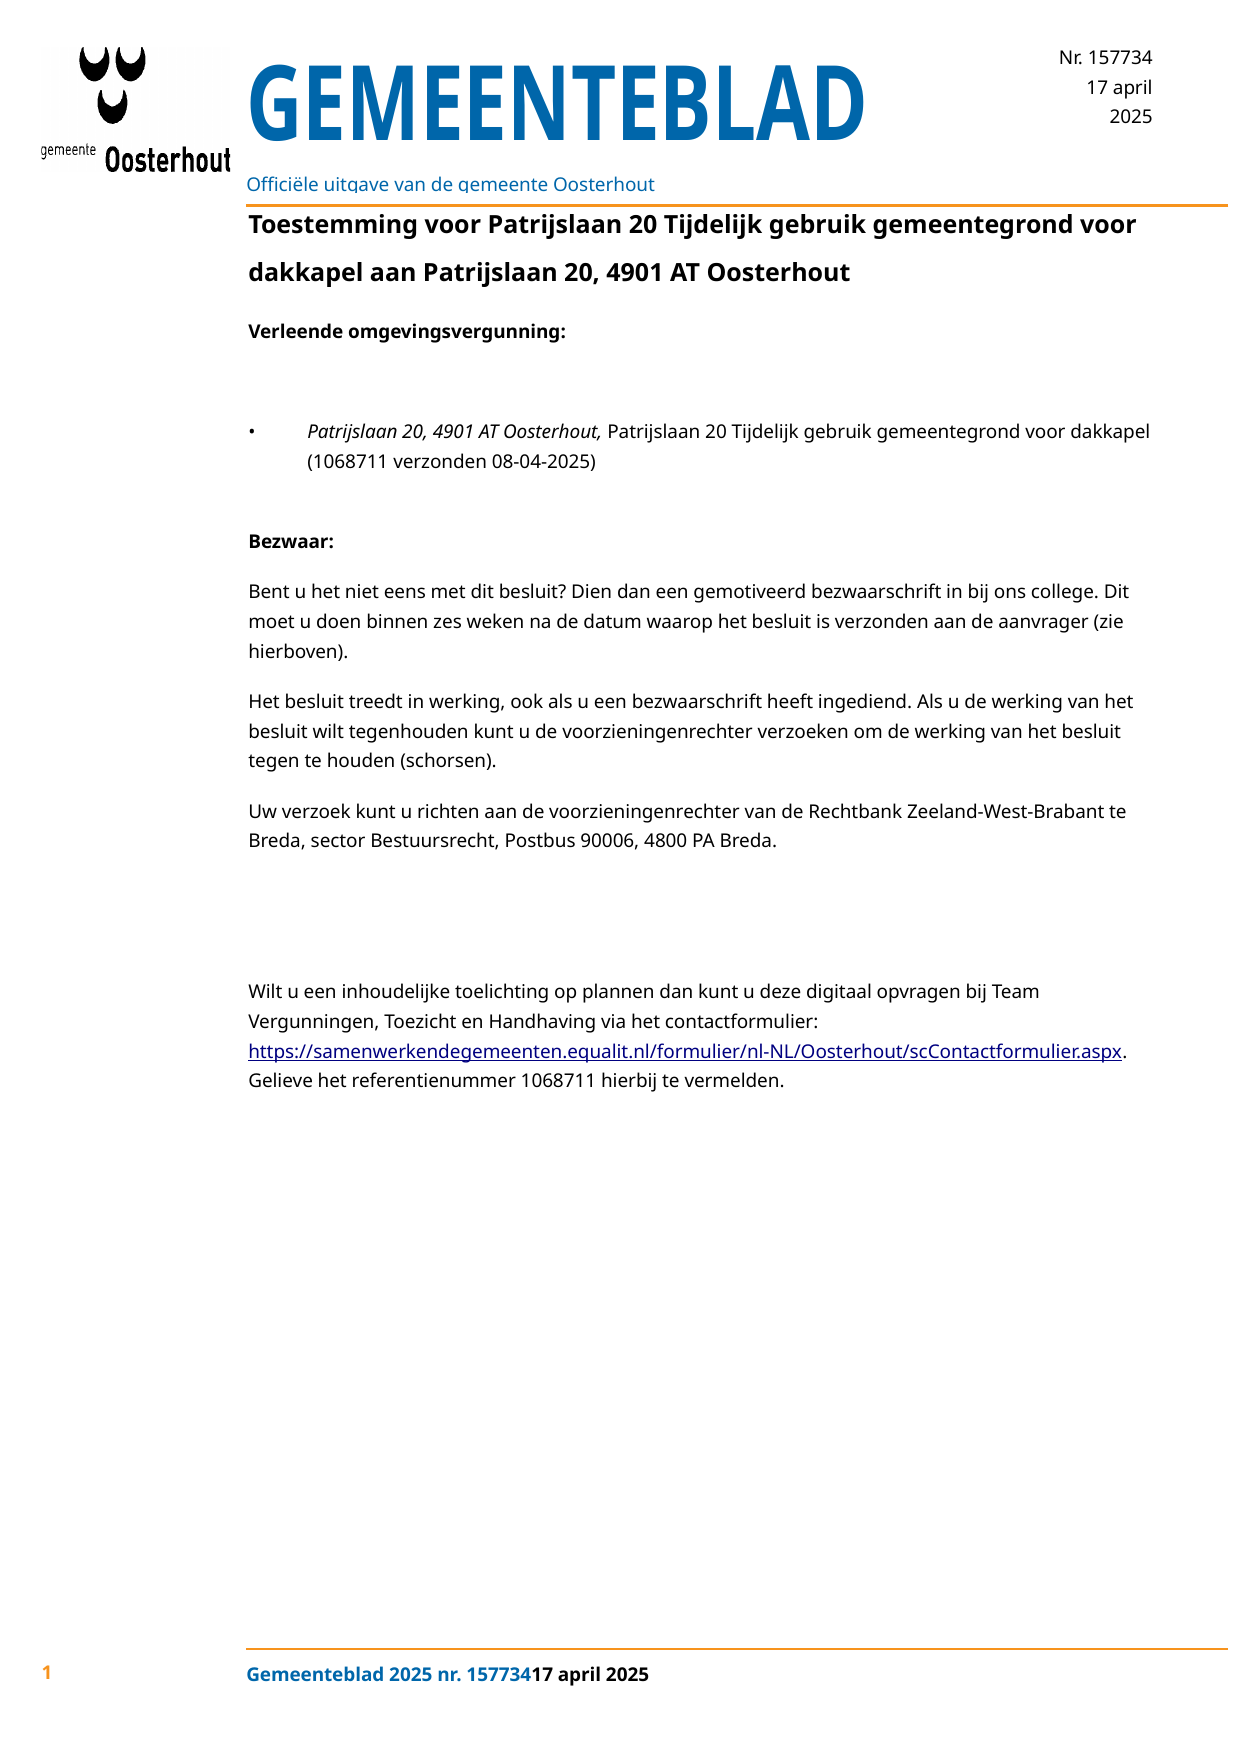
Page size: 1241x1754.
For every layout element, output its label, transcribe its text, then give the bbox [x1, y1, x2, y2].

picture [41, 47, 231, 172]
text Bezwaar: [248, 528, 1152, 554]
list Patrijslaan 20, 4901 AT Oosterhout, Patrijslaan 20 Tijdelijk gebruik gemeentegrond voor dakkapel (1068711 verzonden 08-04-2025) [248, 419, 1152, 474]
text Wilt u een inhoudelijke toelichting op plannen dan kunt u deze digitaal opvragen bij Team Vergunningen, Toezicht en Handhaving via het contactformulier: https://samenwerkendegemeenten.equalit.nl/formulier/nl-NL/Oosterhout/scContactformulier.aspx. Gelieve het referentienummer 1068711 hierbij te vermelden. [248, 979, 1152, 1093]
text Het besluit treedt in werking, ook als u een bezwaarschrift heeft ingediend. Als u de werking van het besluit wilt tegenhouden kunt u de voorzieningenrechter verzoeken om de werking van het besluit tegen te houden (schorsen). [248, 688, 1152, 773]
text Bent u het niet eens met dit besluit? Dien dan een gemotiveerd bezwaarschrift in bij ons college. Dit moet u doen binnen zes weken na de datum waarop het besluit is verzonden aan de aanvrager (zie hierboven). [248, 579, 1152, 664]
text Verleende omgevingsvergunning: [248, 318, 1152, 344]
text Uw verzoek kunt u richten aan de voorzieningenrechter van de Rechtbank Zeeland-West-Brabant te Breda, sector Bestuursrecht, Postbus 90006, 4800 PA Breda. [248, 798, 1152, 853]
text Toestemming voor Patrijslaan 20 Tijdelijk gebruik gemeentegrond voor dakkapel aan Patrijslaan 20, 4901 AT Oosterhout [248, 207, 1152, 288]
